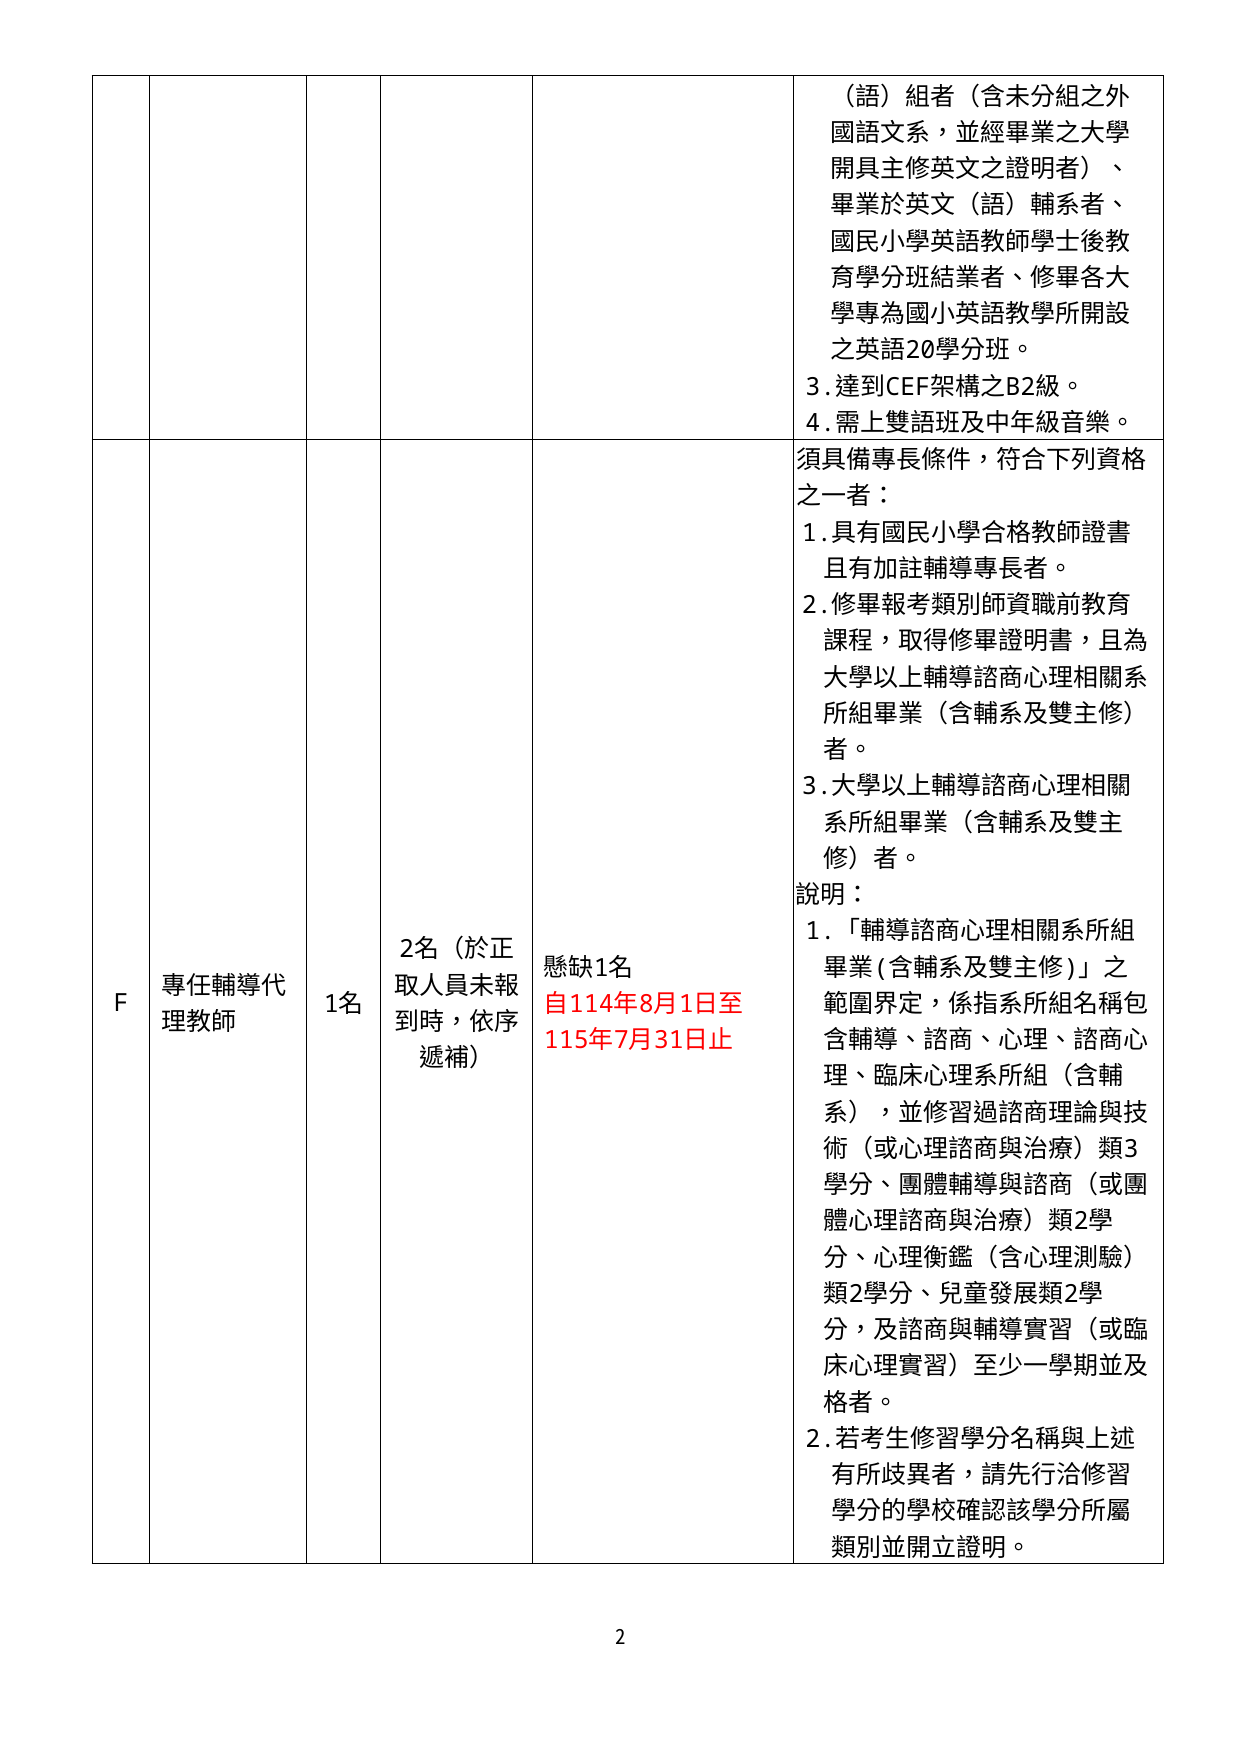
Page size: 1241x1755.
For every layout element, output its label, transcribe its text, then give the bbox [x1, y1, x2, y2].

table_cell [307, 76, 380, 438]
table_cell F [93, 440, 149, 1563]
table_cell 2名（於正取人員未報到時，依序遞補） [381, 440, 532, 1563]
table_cell 1名 [307, 440, 380, 1563]
table_cell [150, 76, 306, 438]
table_cell [93, 76, 149, 438]
table_cell 懸缺1名 自114年8月1日至115年7月31日止 [533, 440, 793, 1563]
table_cell [381, 76, 532, 438]
table_cell 專任輔導代理教師 [150, 440, 306, 1563]
table_cell （語）組者（含未分組之外國語文系，並經畢業之大學開具主修英文之證明者）、畢業於英文（語）輔系者、國民小學英語教師學士後教育學分班結業者、修畢各大學專為國小英語教學所開設之英語20學分班。 3.達到CEF架構之B2級。 4.需上雙語班及中年級音樂。 [794, 76, 1163, 438]
table_cell [533, 76, 793, 438]
table_cell 須具備專長條件，符合下列資格之一者： 1.具有國民小學合格教師證書且有加註輔導專長者。 2.修畢報考類別師資職前教育課程，取得修畢證明書，且為大學以上輔導諮商心理相關系所組畢業（含輔系及雙主修）者。 3.大學以上輔導諮商心理相關系所組畢業（含輔系及雙主修）者。 說明： 1.「輔導諮商心理相關系所組畢業(含輔系及雙主修)」之範圍界定，係指系所組名稱包含輔導、諮商、心理、諮商心理、臨床心理系所組（含輔系），並修習過諮商理論與技術（或心理諮商與治療）類3學分、團體輔導與諮商（或團體心理諮商與治療）類2學分、心理衡鑑（含心理測驗）類2學分、兒童發展類2學分，及諮商與輔導實習（或臨床心理實習）至少一學期並及格者。 2.若考生修習學分名稱與上述有所歧異者，請先行洽修習學分的學校確認該學分所屬類別並開立證明。 [794, 440, 1163, 1563]
